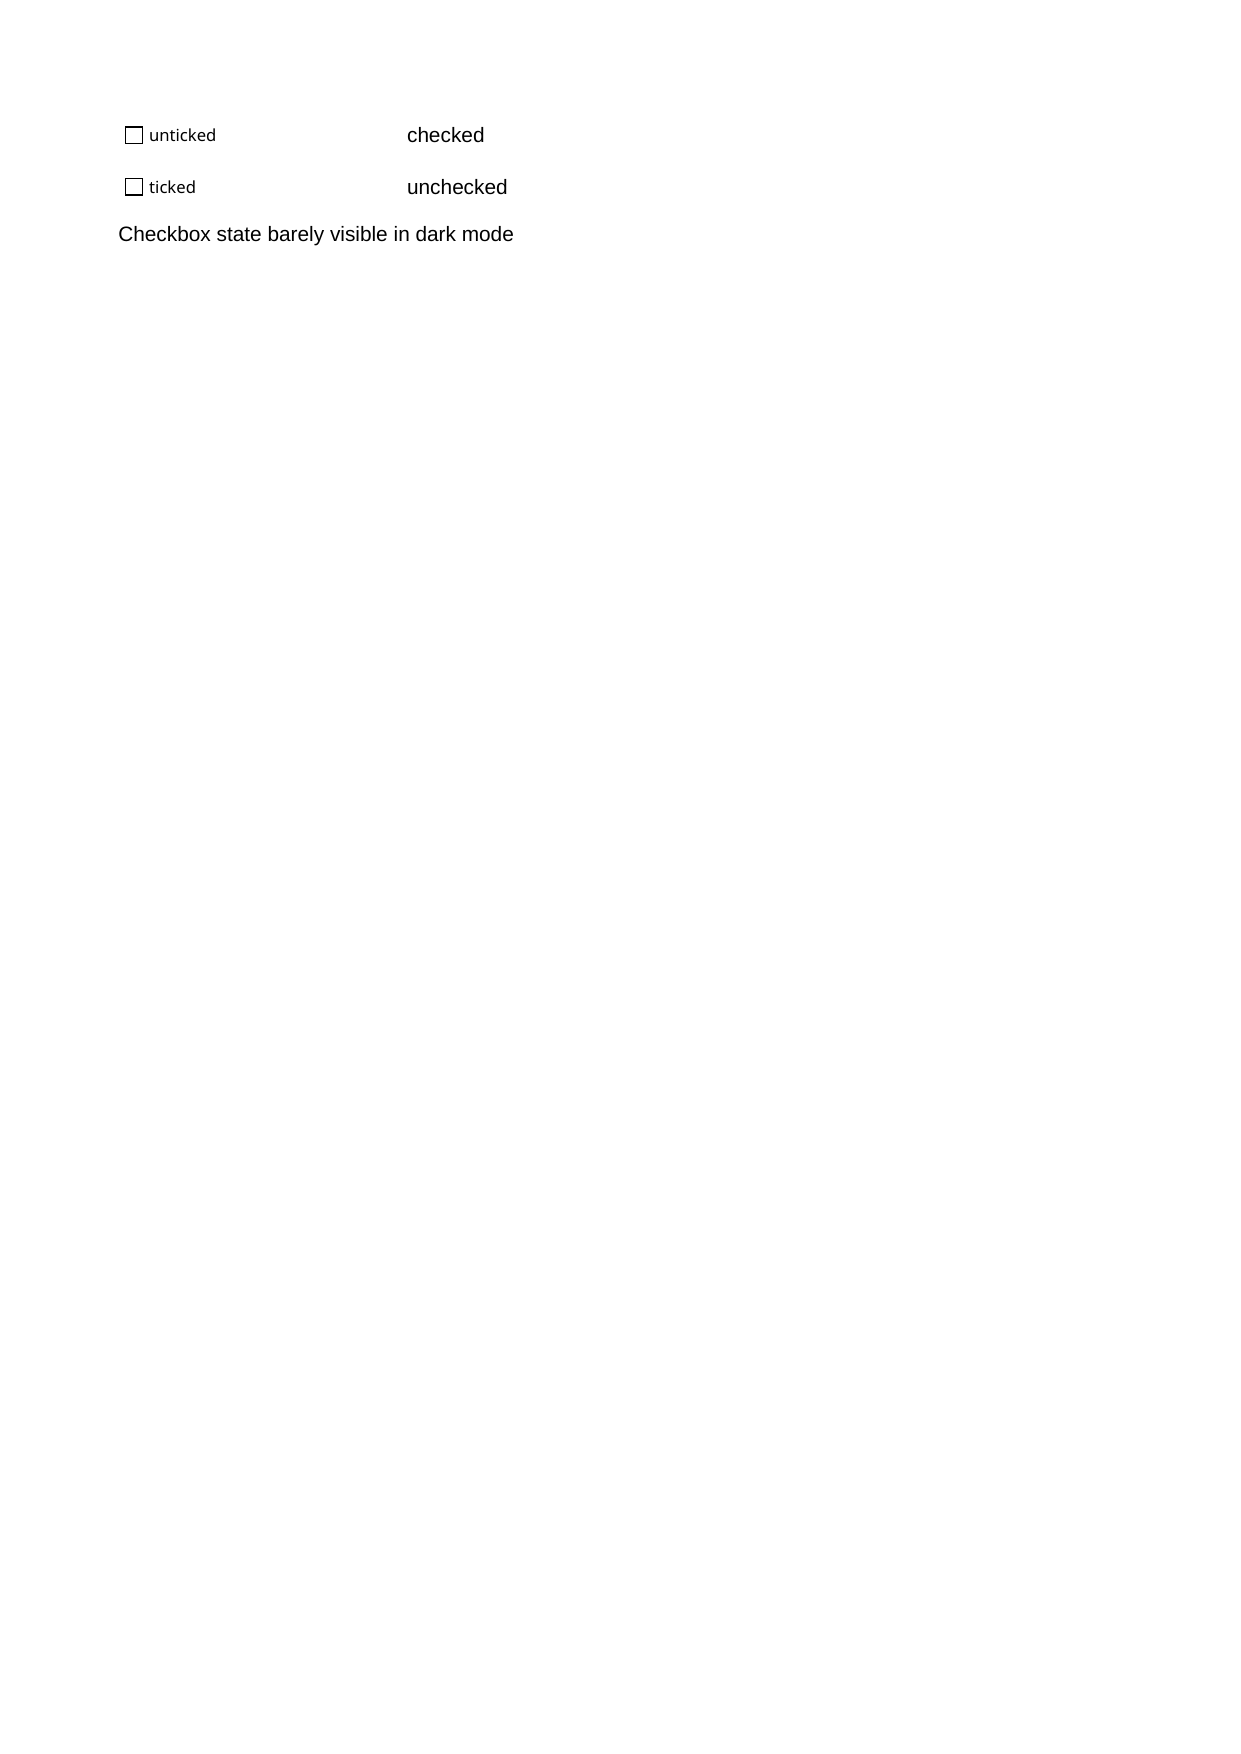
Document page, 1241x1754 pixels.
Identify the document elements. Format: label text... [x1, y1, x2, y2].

text [118, 118, 124, 152]
text Checkbox state barely visible in dark mode [118, 222, 1122, 246]
text checked [407, 118, 1122, 152]
text [118, 170, 124, 204]
text unchecked [407, 170, 1122, 204]
